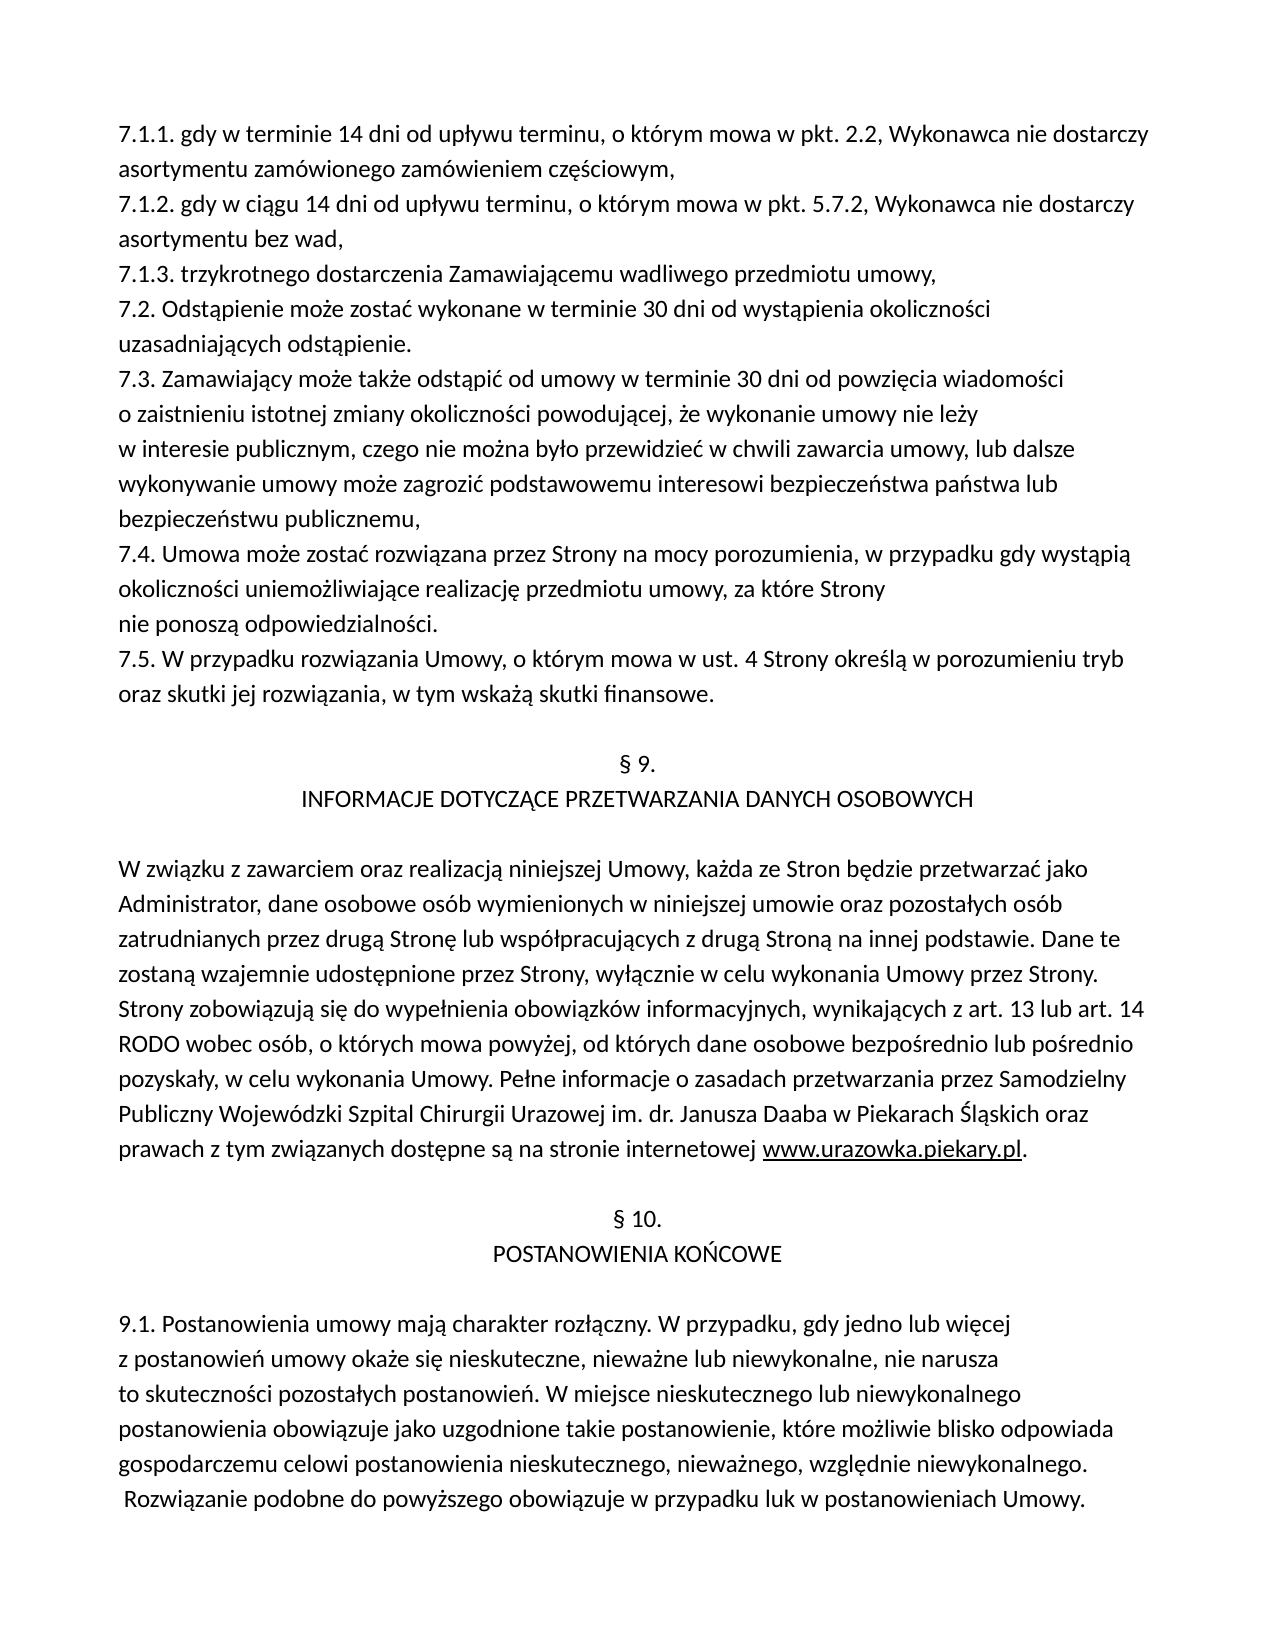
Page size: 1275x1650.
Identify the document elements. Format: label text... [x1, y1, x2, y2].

text 7.1.3. trzykrotnego dostarczenia Zamawiającemu wadliwego przedmiotu umowy, [118, 258, 1157, 289]
text 7.4. Umowa może zostać rozwiązana przez Strony na mocy porozumienia, w przypadku gdy wystąpią okoliczności uniemożliwiające realizację przedmiotu umowy, za które Strony nie ponoszą odpowiedzialności. [118, 538, 1157, 639]
text § 10. [118, 1203, 1157, 1234]
text 7.2. Odstąpienie może zostać wykonane w terminie 30 dni od wystąpienia okoliczności uzasadniających odstąpienie. [118, 293, 1157, 359]
text Rozwiązanie podobne do powyższego obowiązuje w przypadku luk w postanowieniach Umowy. [118, 1483, 1157, 1514]
text 7.5. W przypadku rozwiązania Umowy, o którym mowa w ust. 4 Strony określą w porozumieniu tryb oraz skutki jej rozwiązania, w tym wskażą skutki finansowe. [118, 643, 1157, 709]
text 7.3. Zamawiający może także odstąpić od umowy w terminie 30 dni od powzięcia wiadomości o zaistnieniu istotnej zmiany okoliczności powodującej, że wykonanie umowy nie leży w interesie publicznym, czego nie można było przewidzieć w chwili zawarcia umowy, lub dalsze wykonywanie umowy może zagrozić podstawowemu interesowi bezpieczeństwa państwa lub bezpieczeństwu publicznemu, [118, 363, 1157, 534]
text W związku z zawarciem oraz realizacją niniejszej Umowy, każda ze Stron będzie przetwarzać jako Administrator, dane osobowe osób wymienionych w niniejszej umowie oraz pozostałych osób zatrudnianych przez drugą Stronę lub współpracujących z drugą Stroną na innej podstawie. Dane te zostaną wzajemnie udostępnione przez Strony, wyłącznie w celu wykonania Umowy przez Strony. Strony zobowiązują się do wypełnienia obowiązków informacyjnych, wynikających z art. 13 lub art. 14 RODO wobec osób, o których mowa powyżej, od których dane osobowe bezpośrednio lub pośrednio pozyskały, w celu wykonania Umowy. Pełne informacje o zasadach przetwarzania przez Samodzielny Publiczny Wojewódzki Szpital Chirurgii Urazowej im. dr. Janusza Daaba w Piekarach Śląskich oraz prawach z tym związanych dostępne są na stronie internetowej www.urazowka.piekary.pl. [118, 853, 1157, 1164]
text INFORMACJE DOTYCZĄCE PRZETWARZANIA DANYCH OSOBOWYCH [118, 783, 1157, 814]
text POSTANOWIENIA KOŃCOWE [118, 1238, 1157, 1269]
text 9.1. Postanowienia umowy mają charakter rozłączny. W przypadku, gdy jedno lub więcej z postanowień umowy okaże się nieskuteczne, nieważne lub niewykonalne, nie narusza to skuteczności pozostałych postanowień. W miejsce nieskutecznego lub niewykonalnego postanowienia obowiązuje jako uzgodnione takie postanowienie, które możliwie blisko odpowiada gospodarczemu celowi postanowienia nieskutecznego, nieważnego, względnie niewykonalnego. [118, 1308, 1157, 1479]
text 7.1.2. gdy w ciągu 14 dni od upływu terminu, o którym mowa w pkt. 5.7.2, Wykonawca nie dostarczy asortymentu bez wad, [118, 188, 1157, 254]
text 7.1.1. gdy w terminie 14 dni od upływu terminu, o którym mowa w pkt. 2.2, Wykonawca nie dostarczy asortymentu zamówionego zamówieniem częściowym, [118, 118, 1157, 184]
text § 9. [118, 748, 1157, 779]
